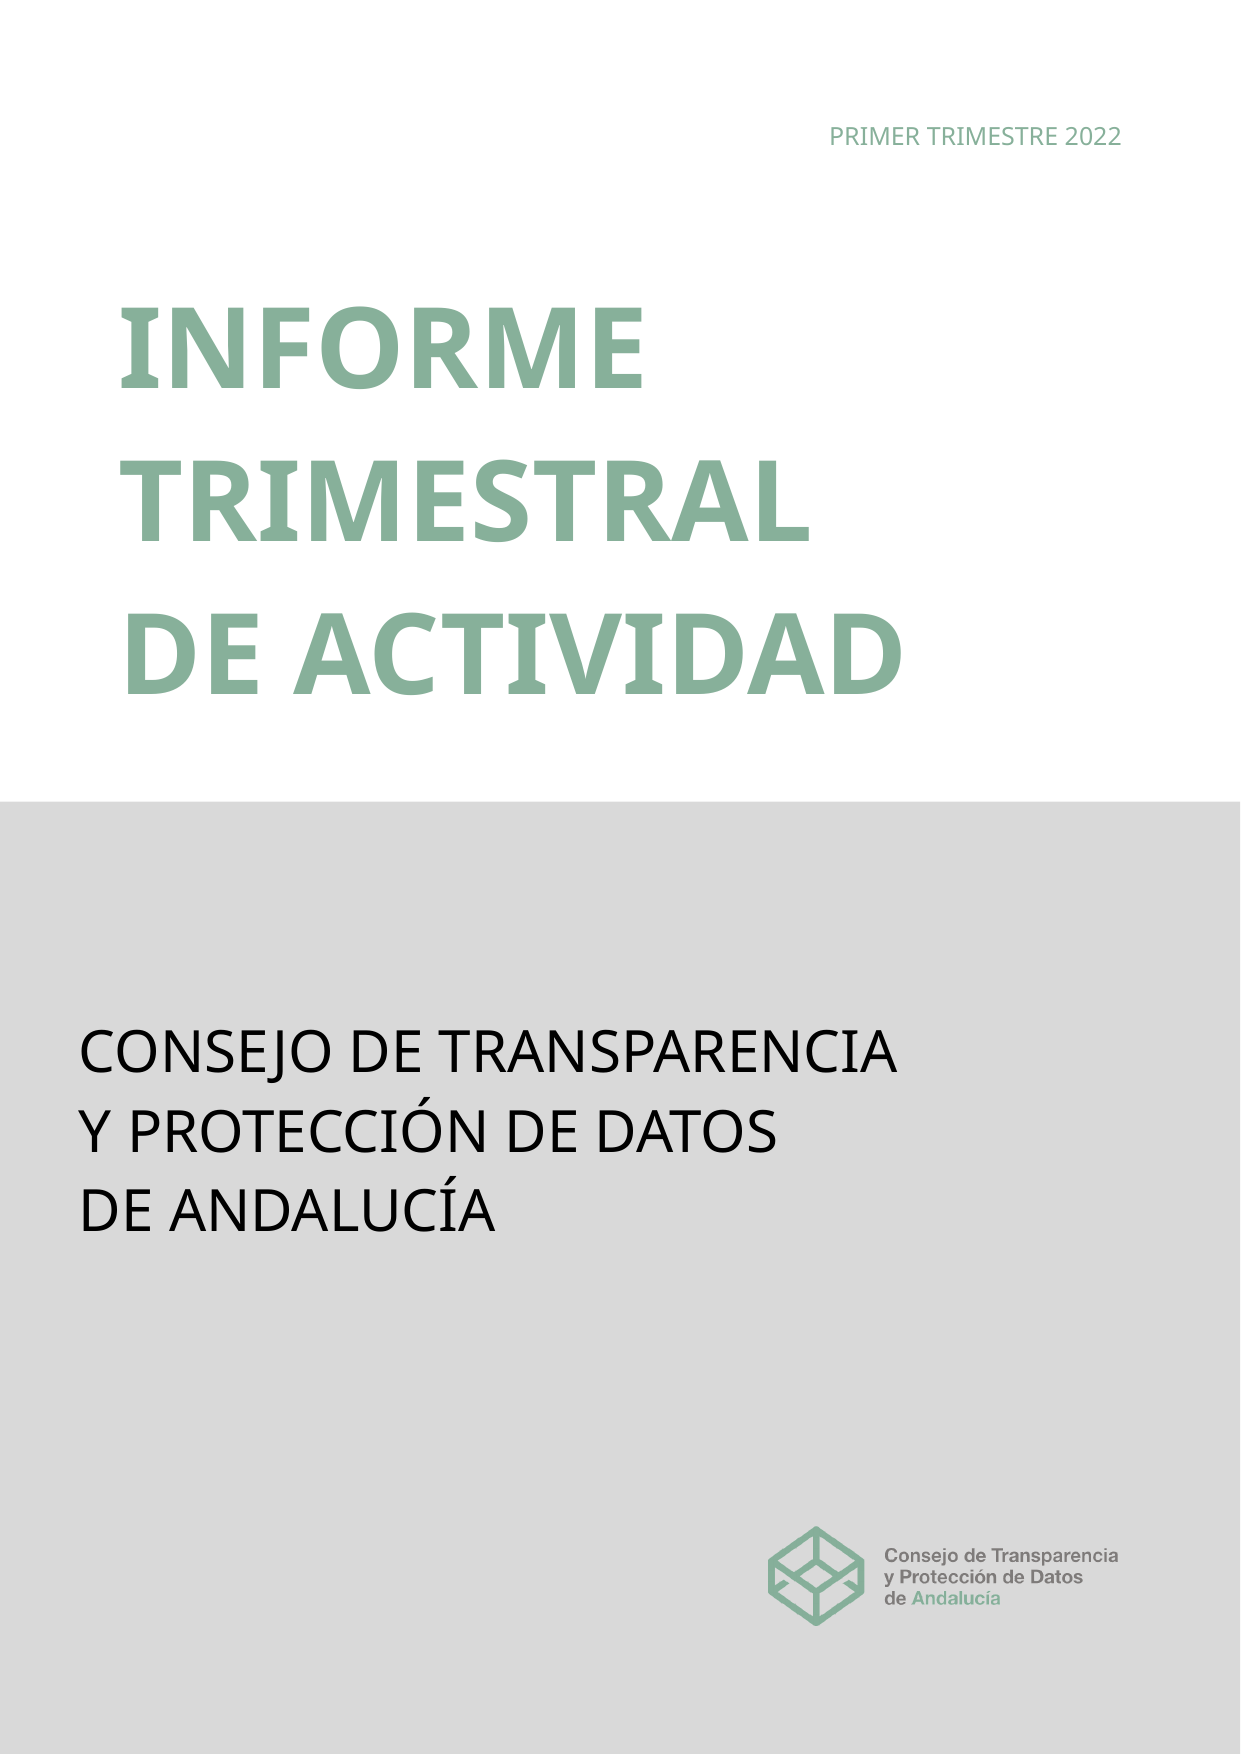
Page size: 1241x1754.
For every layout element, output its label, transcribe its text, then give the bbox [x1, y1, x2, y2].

text DE ACTIVIDAD [118, 574, 1122, 728]
text INFORME [118, 268, 1122, 421]
picture [768, 1526, 1118, 1626]
text TRIMESTRAL [118, 421, 1122, 574]
